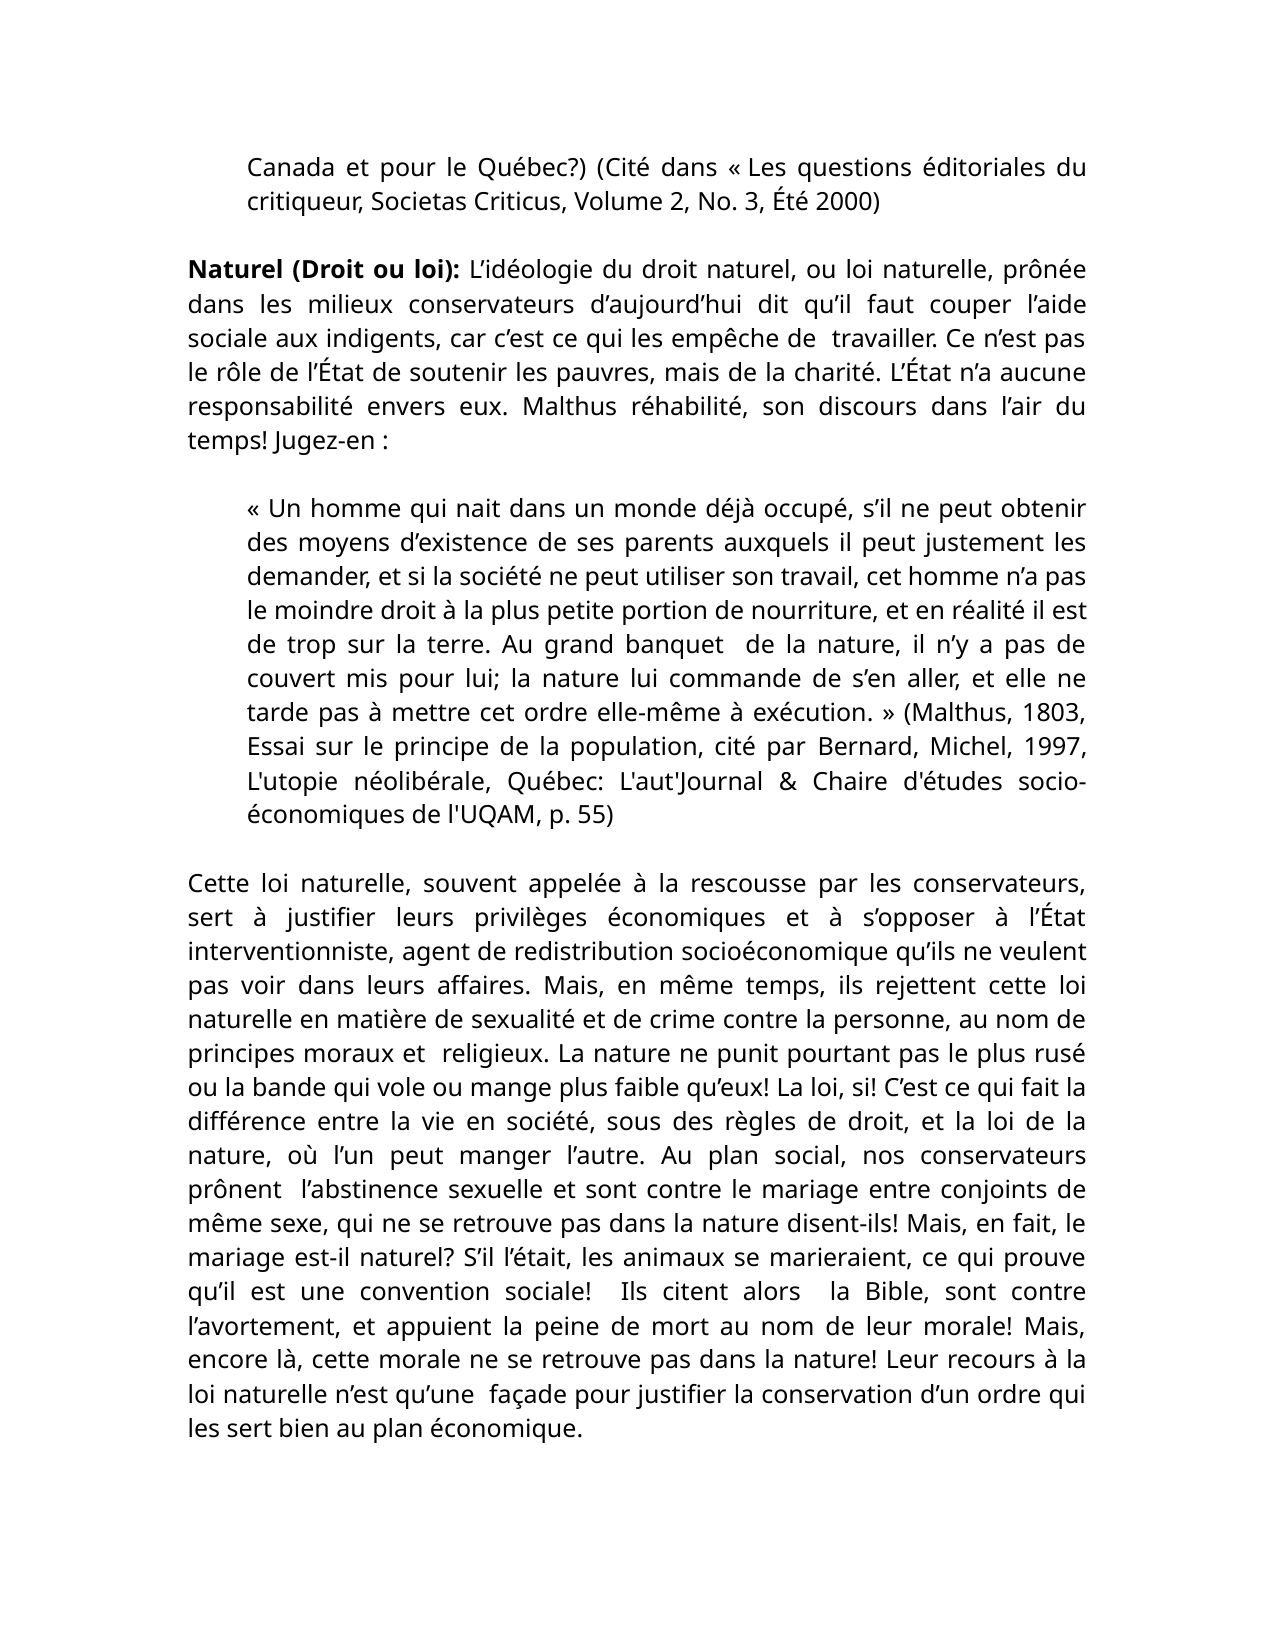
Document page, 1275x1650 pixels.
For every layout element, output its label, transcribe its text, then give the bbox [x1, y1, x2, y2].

text Canada et pour le Québec?) (Cité dans « Les questions éditoriales du critiqueur, Societas Criticus, Volume 2, No. 3, Été 2000) [247, 150, 1087, 218]
text Cette loi naturelle, souvent appelée à la rescousse par les conservateurs, sert à justifier leurs privilèges économiques et à s’opposer à l’État interventionniste, agent de redistribution socioéconomique qu’ils ne veulent pas voir dans leurs affaires. Mais, en même temps, ils rejettent cette loi naturelle en matière de sexualité et de crime contre la personne, au nom de principes moraux et religieux. La nature ne punit pourtant pas le plus rusé ou la bande qui vole ou mange plus faible qu’eux! La loi, si! C’est ce qui fait la différence entre la vie en société, sous des règles de droit, et la loi de la nature, où l’un peut manger l’autre. Au plan social, nos conservateurs prônent l’abstinence sexuelle et sont contre le mariage entre conjoints de même sexe, qui ne se retrouve pas dans la nature disent-ils! Mais, en fait, le mariage est-il naturel? S’il l’était, les animaux se marieraient, ce qui prouve qu’il est une convention sociale! Ils citent alors la Bible, sont contre l’avortement, et appuient la peine de mort au nom de leur morale! Mais, encore là, cette morale ne se retrouve pas dans la nature! Leur recours à la loi naturelle n’est qu’une façade pour justifier la conservation d’un ordre qui les sert bien au plan économique. [187, 865, 1087, 1444]
text « Un homme qui nait dans un monde déjà occupé, s’il ne peut obtenir des moyens d’existence de ses parents auxquels il peut justement les demander, et si la société ne peut utiliser son travail, cet homme n’a pas le moindre droit à la plus petite portion de nourriture, et en réalité il est de trop sur la terre. Au grand banquet de la nature, il n’y a pas de couvert mis pour lui; la nature lui commande de s’en aller, et elle ne tarde pas à mettre cet ordre elle-même à exécution. » (Malthus, 1803, Essai sur le principe de la population, cité par Bernard, Michel, 1997, L'utopie néolibérale, Québec: L'aut'Journal & Chaire d'études socio-économiques de l'UQAM, p. 55) [247, 491, 1087, 831]
text Naturel (Droit ou loi): L’idéologie du droit naturel, ou loi naturelle, prônée dans les milieux conservateurs d’aujourd’hui dit qu’il faut couper l’aide sociale aux indigents, car c’est ce qui les empêche de travailler. Ce n’est pas le rôle de l’État de soutenir les pauvres, mais de la charité. L’État n’a aucune responsabilité envers eux. Malthus réhabilité, son discours dans l’air du temps! Jugez-en : [187, 252, 1087, 457]
